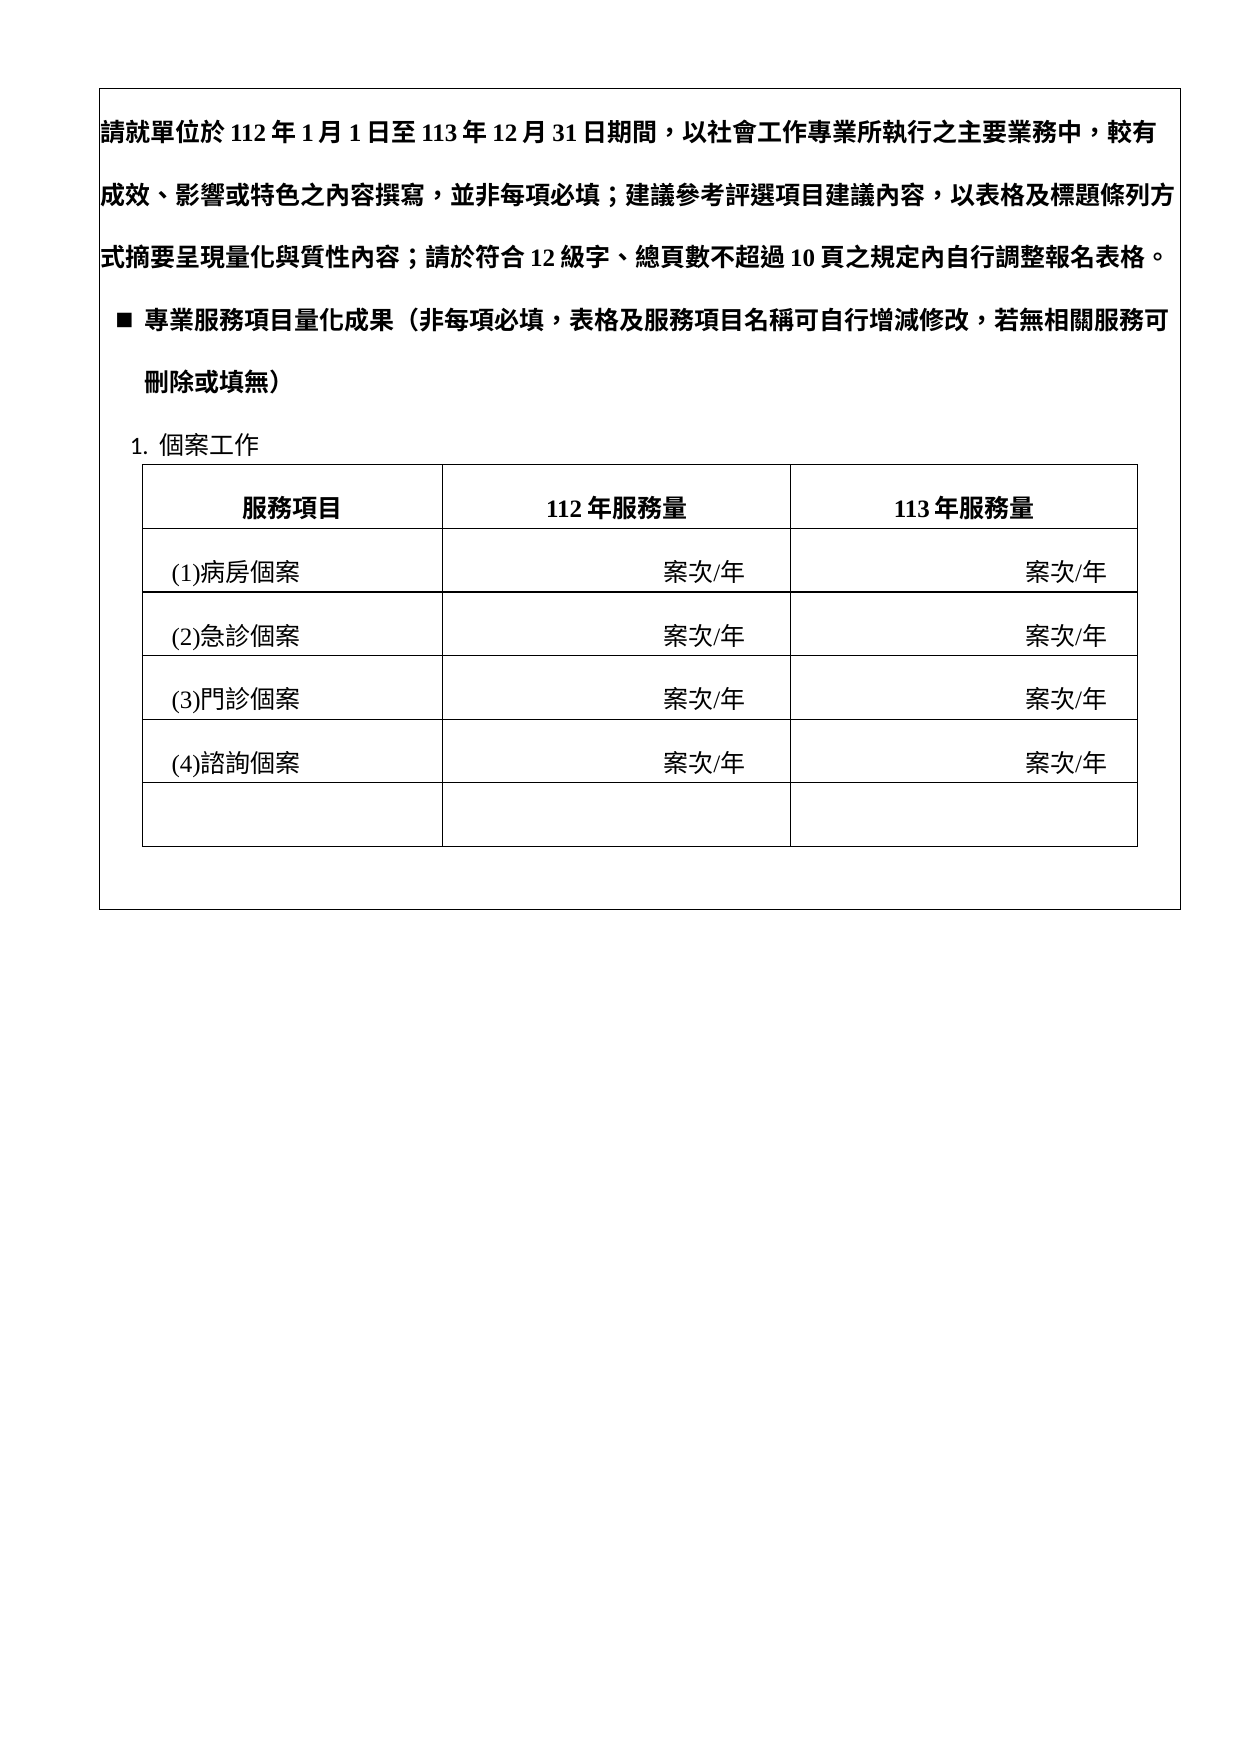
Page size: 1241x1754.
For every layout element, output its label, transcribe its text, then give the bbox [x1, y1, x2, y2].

table_header 服務項目 [143, 465, 442, 528]
table_cell 案次/年 [791, 656, 1137, 718]
table_cell [791, 783, 1137, 846]
table_cell (1)病房個案 [143, 529, 442, 591]
table_cell 案次/年 [443, 593, 790, 655]
table_cell (3)門診個案 [143, 656, 442, 718]
table_cell 案次/年 [791, 593, 1137, 655]
table_header 112年服務量 [443, 465, 790, 528]
table_cell 案次/年 [443, 656, 790, 718]
table_cell 案次/年 [791, 529, 1137, 591]
table_cell [443, 783, 790, 846]
table_cell [143, 783, 442, 846]
table_cell (2)急診個案 [143, 593, 442, 655]
table_cell 案次/年 [443, 529, 790, 591]
table_cell (4)諮詢個案 [143, 720, 442, 782]
table_cell 案次/年 [443, 720, 790, 782]
table_header 113年服務量 [791, 465, 1137, 528]
table_cell 案次/年 [791, 720, 1137, 782]
table_cell 請就單位於112年1月1日至113年12月31日期間，以社會工作專業所執行之主要業務中，較有成效、影響或特色之內容撰寫，並非每項必填；建議參考評選項目建議內容，以表格及標題條列方式摘要呈現量化與質性內容；請於符合12級字、總頁數不超過10頁之規定內自行調整報名表格。 專業服務項目量化成果（非每項必填，表格及服務項目名稱可自行增減修改，若無相關服務可刪除或填無） 個案工作 [100, 89, 1180, 909]
